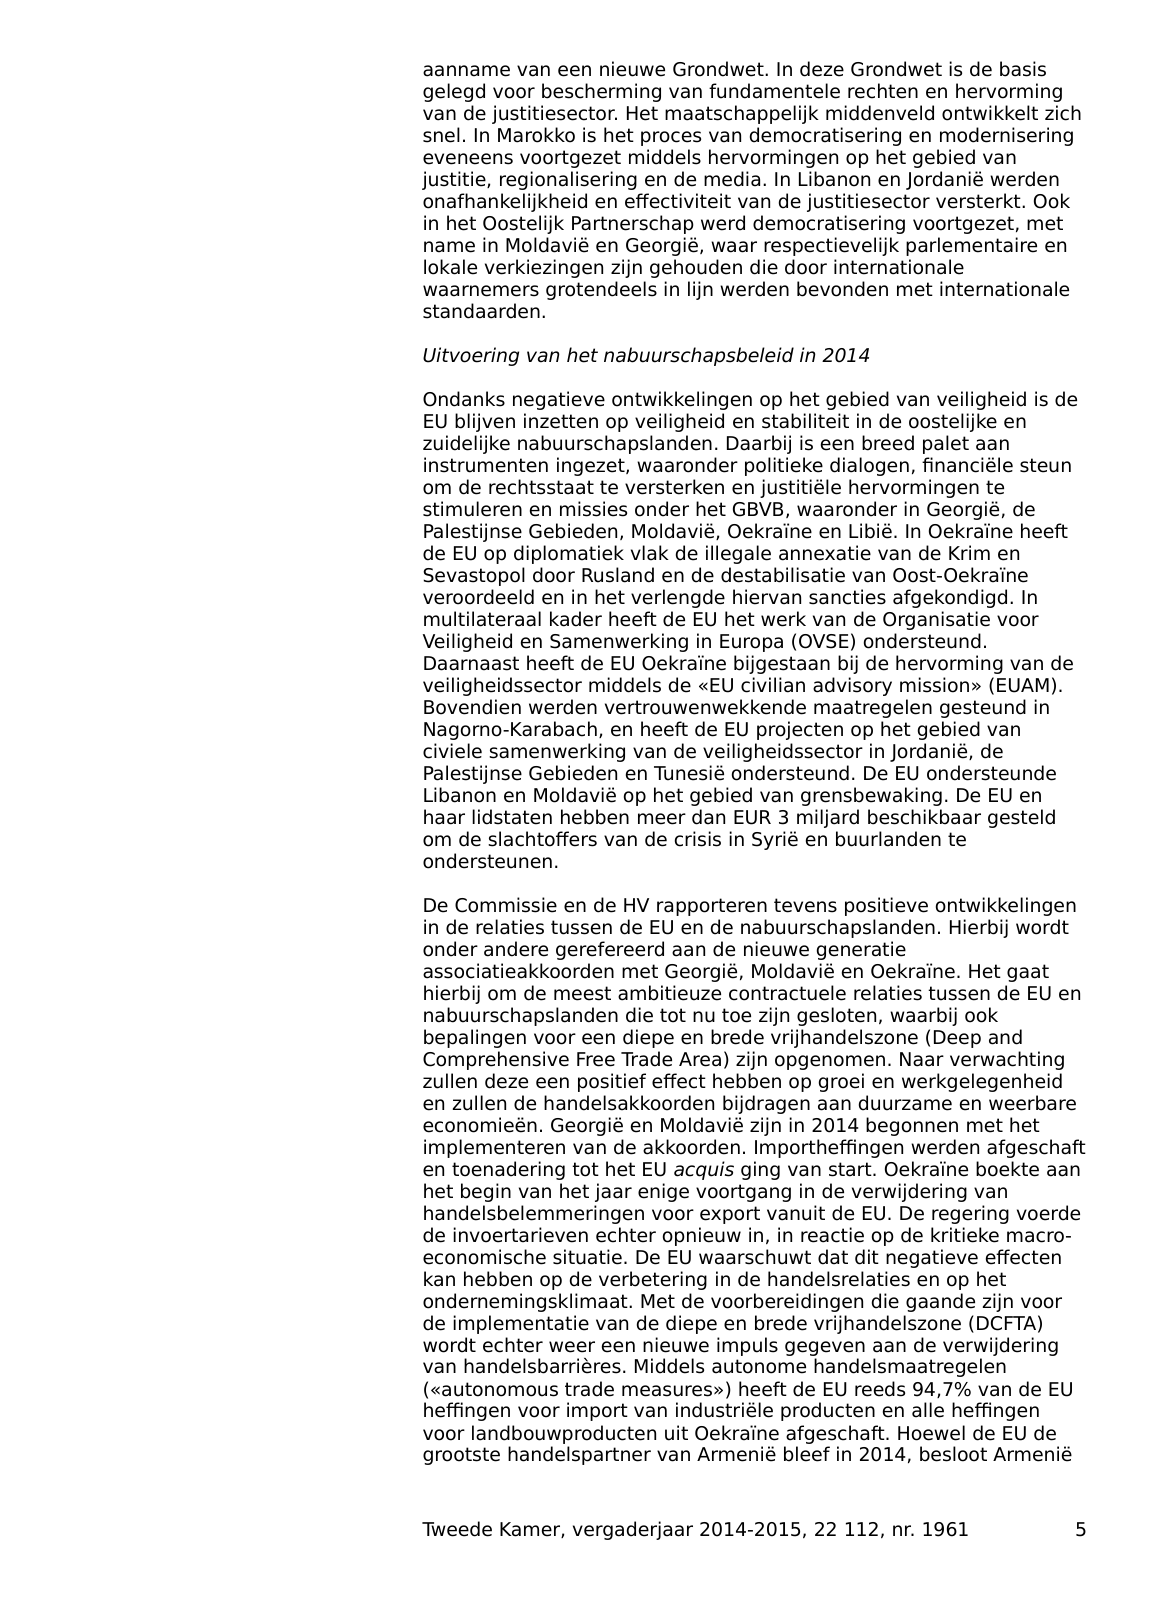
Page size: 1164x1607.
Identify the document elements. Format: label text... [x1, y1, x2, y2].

text De Commissie en de HV rapporteren tevens positieve ontwikkelingen in de relaties tussen de EU en de nabuurschapslanden. Hierbij wordt onder andere gerefereerd aan de nieuwe generatie associatieakkoorden met Georgië, Moldavië en Oekraïne. Het gaat hierbij om de meest ambitieuze contractuele relaties tussen de EU en nabuurschapslanden die tot nu toe zijn gesloten, waarbij ook bepalingen voor een diepe en brede vrijhandelszone (Deep and Comprehensive Free Trade Area) zijn opgenomen. Naar verwachting zullen deze een positief effect hebben op groei en werkgelegenheid en zullen de handelsakkoorden bijdragen aan duurzame en weerbare economieën. Georgië en Moldavië zijn in 2014 begonnen met het implementeren van de akkoorden. Importheffingen werden afgeschaft en toenadering tot het EU acquis ging van start. Oekraïne boekte aan het begin van het jaar enige voortgang in de verwijdering van handelsbelemmeringen voor export vanuit de EU. De regering voerde de invoertarieven echter opnieuw in, in reactie op de kritieke macro-economische situatie. De EU waarschuwt dat dit negatieve effecten kan hebben op de verbetering in de handelsrelaties en op het ondernemingsklimaat. Met de voorbereidingen die gaande zijn voor de implementatie van de diepe en brede vrijhandelszone (DCFTA) wordt echter weer een nieuwe impuls gegeven aan de verwijdering van handelsbarrières. Middels autonome handelsmaatregelen («autonomous trade measures») heeft de EU reeds 94,7% van de EU heffingen voor import van industriële producten en alle heffingen voor landbouwproducten uit Oekraïne afgeschaft. Hoewel de EU de grootste handelspartner van Armenië bleef in 2014, besloot Armenië [422, 895, 1087, 1466]
subtitle Uitvoering van het nabuurschapsbeleid in 2014 [422, 345, 1087, 367]
text Ondanks negatieve ontwikkelingen op het gebied van veiligheid is de EU blijven inzetten op veiligheid en stabiliteit in de oostelijke en zuidelijke nabuurschapslanden. Daarbij is een breed palet aan instrumenten ingezet, waaronder politieke dialogen, financiële steun om de rechtsstaat te versterken en justitiële hervormingen te stimuleren en missies onder het GBVB, waaronder in Georgië, de Palestijnse Gebieden, Moldavië, Oekraïne en Libië. In Oekraïne heeft de EU op diplomatiek vlak de illegale annexatie van de Krim en Sevastopol door Rusland en de destabilisatie van Oost-Oekraïne veroordeeld en in het verlengde hiervan sancties afgekondigd. In multilateraal kader heeft de EU het werk van de Organisatie voor Veiligheid en Samenwerking in Europa (OVSE) ondersteund. Daarnaast heeft de EU Oekraïne bijgestaan bij de hervorming van de veiligheidssector middels de «EU civilian advisory mission» (EUAM). Bovendien werden vertrouwenwekkende maatregelen gesteund in Nagorno-Karabach, en heeft de EU projecten op het gebied van civiele samenwerking van de veiligheidssector in Jordanië, de Palestijnse Gebieden en Tunesië ondersteund. De EU ondersteunde Libanon en Moldavië op het gebied van grensbewaking. De EU en haar lidstaten hebben meer dan EUR 3 miljard beschikbaar gesteld om de slachtoffers van de crisis in Syrië en buurlanden te ondersteunen. [422, 389, 1087, 873]
text aanname van een nieuwe Grondwet. In deze Grondwet is de basis gelegd voor bescherming van fundamentele rechten en hervorming van de justitiesector. Het maatschappelijk middenveld ontwikkelt zich snel. In Marokko is het proces van democratisering en modernisering eveneens voortgezet middels hervormingen op het gebied van justitie, regionalisering en de media. In Libanon en Jordanië werden onafhankelijkheid en effectiviteit van de justitiesector versterkt. Ook in het Oostelijk Partnerschap werd democratisering voortgezet, met name in Moldavië en Georgië, waar respectievelijk parlementaire en lokale verkiezingen zijn gehouden die door internationale waarnemers grotendeels in lijn werden bevonden met internationale standaarden. [422, 59, 1087, 323]
